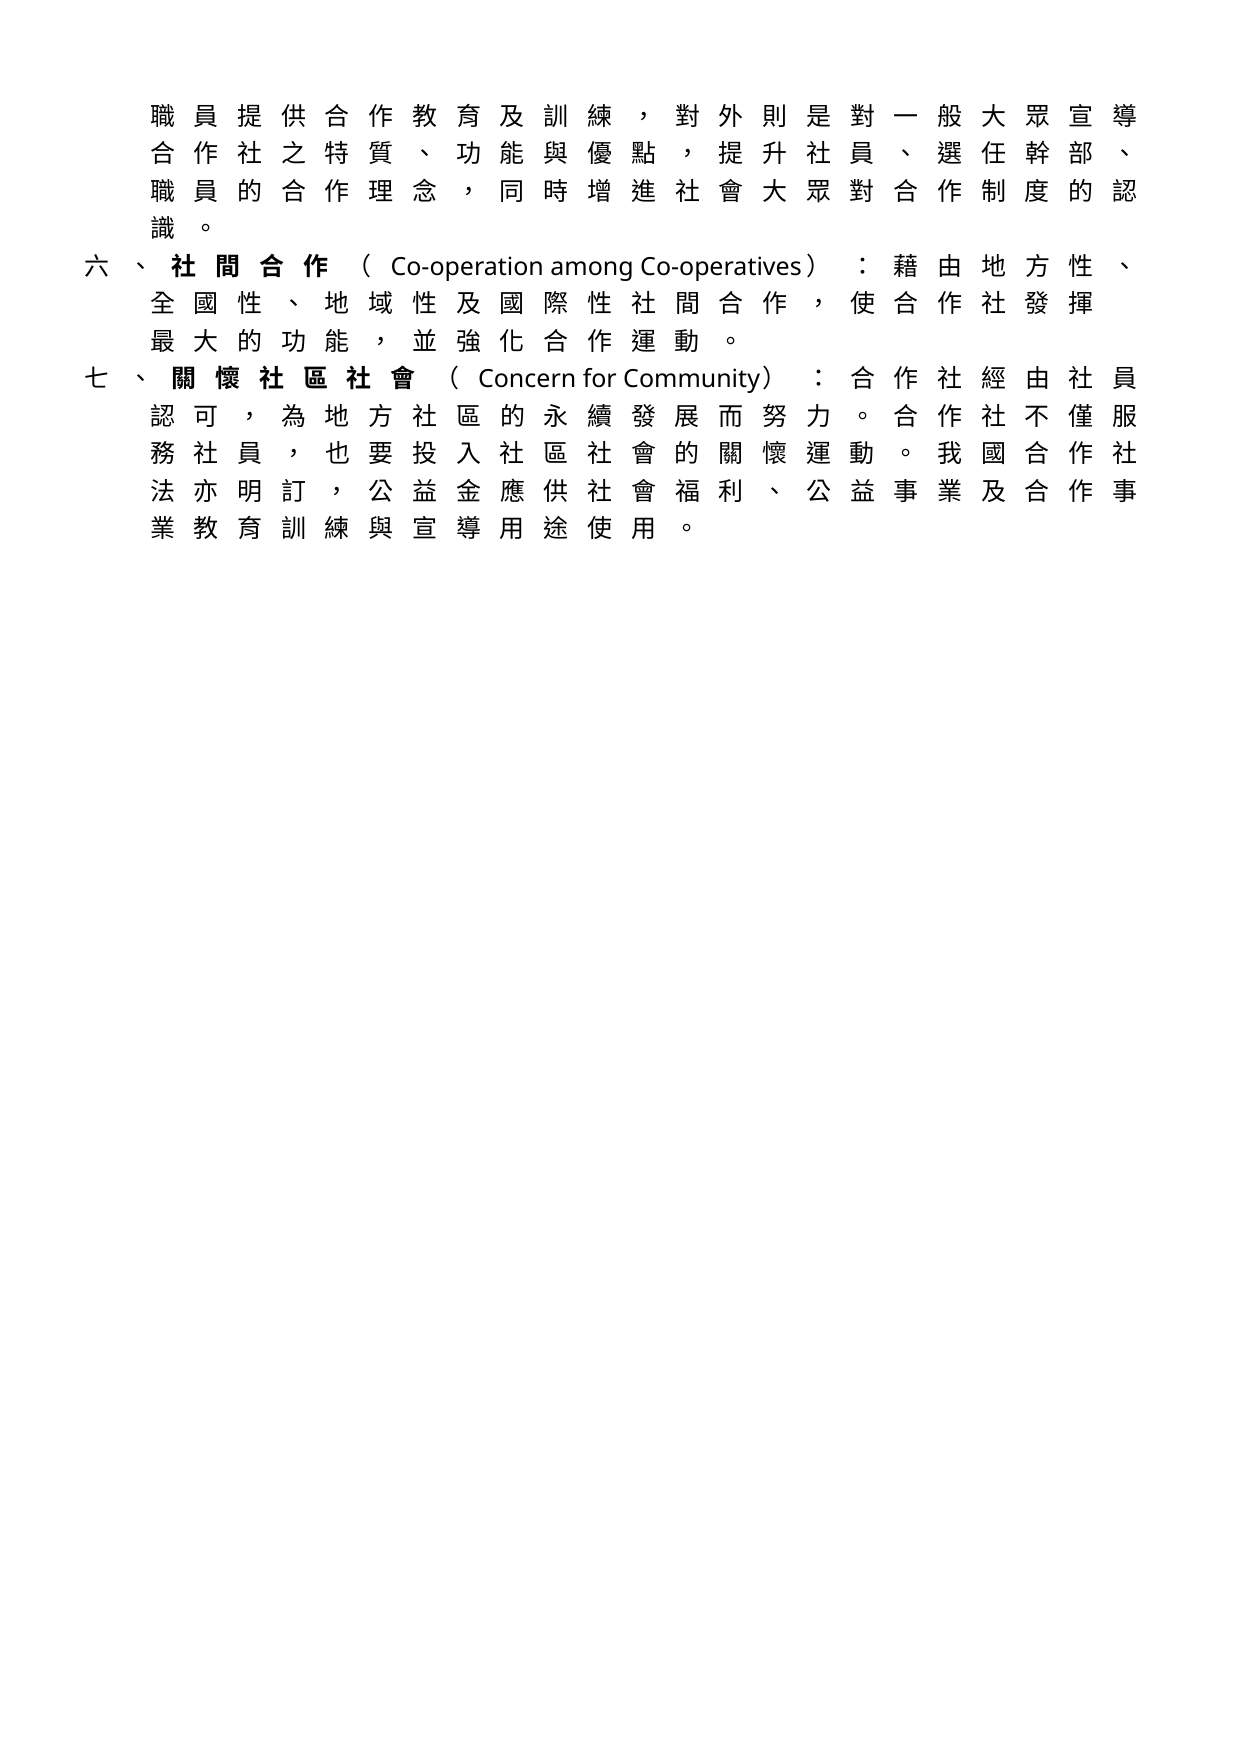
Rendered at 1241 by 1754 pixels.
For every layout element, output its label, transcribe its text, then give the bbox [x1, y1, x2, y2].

text 六、社間合作（Co-operation among Co-operatives）：藉由地方性、全國性、地域性及國際性社間合作，使合作社發揮最大的功能，並強化合作運動。 [84, 239, 1147, 352]
text 七、關懷社區社會（Concern for Community）：合作社經由社員認可，為地方社區的永續發展而努力。合作社不僅服務社員，也要投入社區社會的關懷運動。我國合作社法亦明訂，公益金應供社會福利、公益事業及合作事業教育訓練與宣導用途使用。 [84, 352, 1162, 539]
text 職員提供合作教育及訓練，對外則是對一般大眾宣導合作社之特質、功能與優點，提升社員、選任幹部、職員的合作理念，同時增進社會大眾對合作制度的認識。 [84, 89, 1162, 239]
